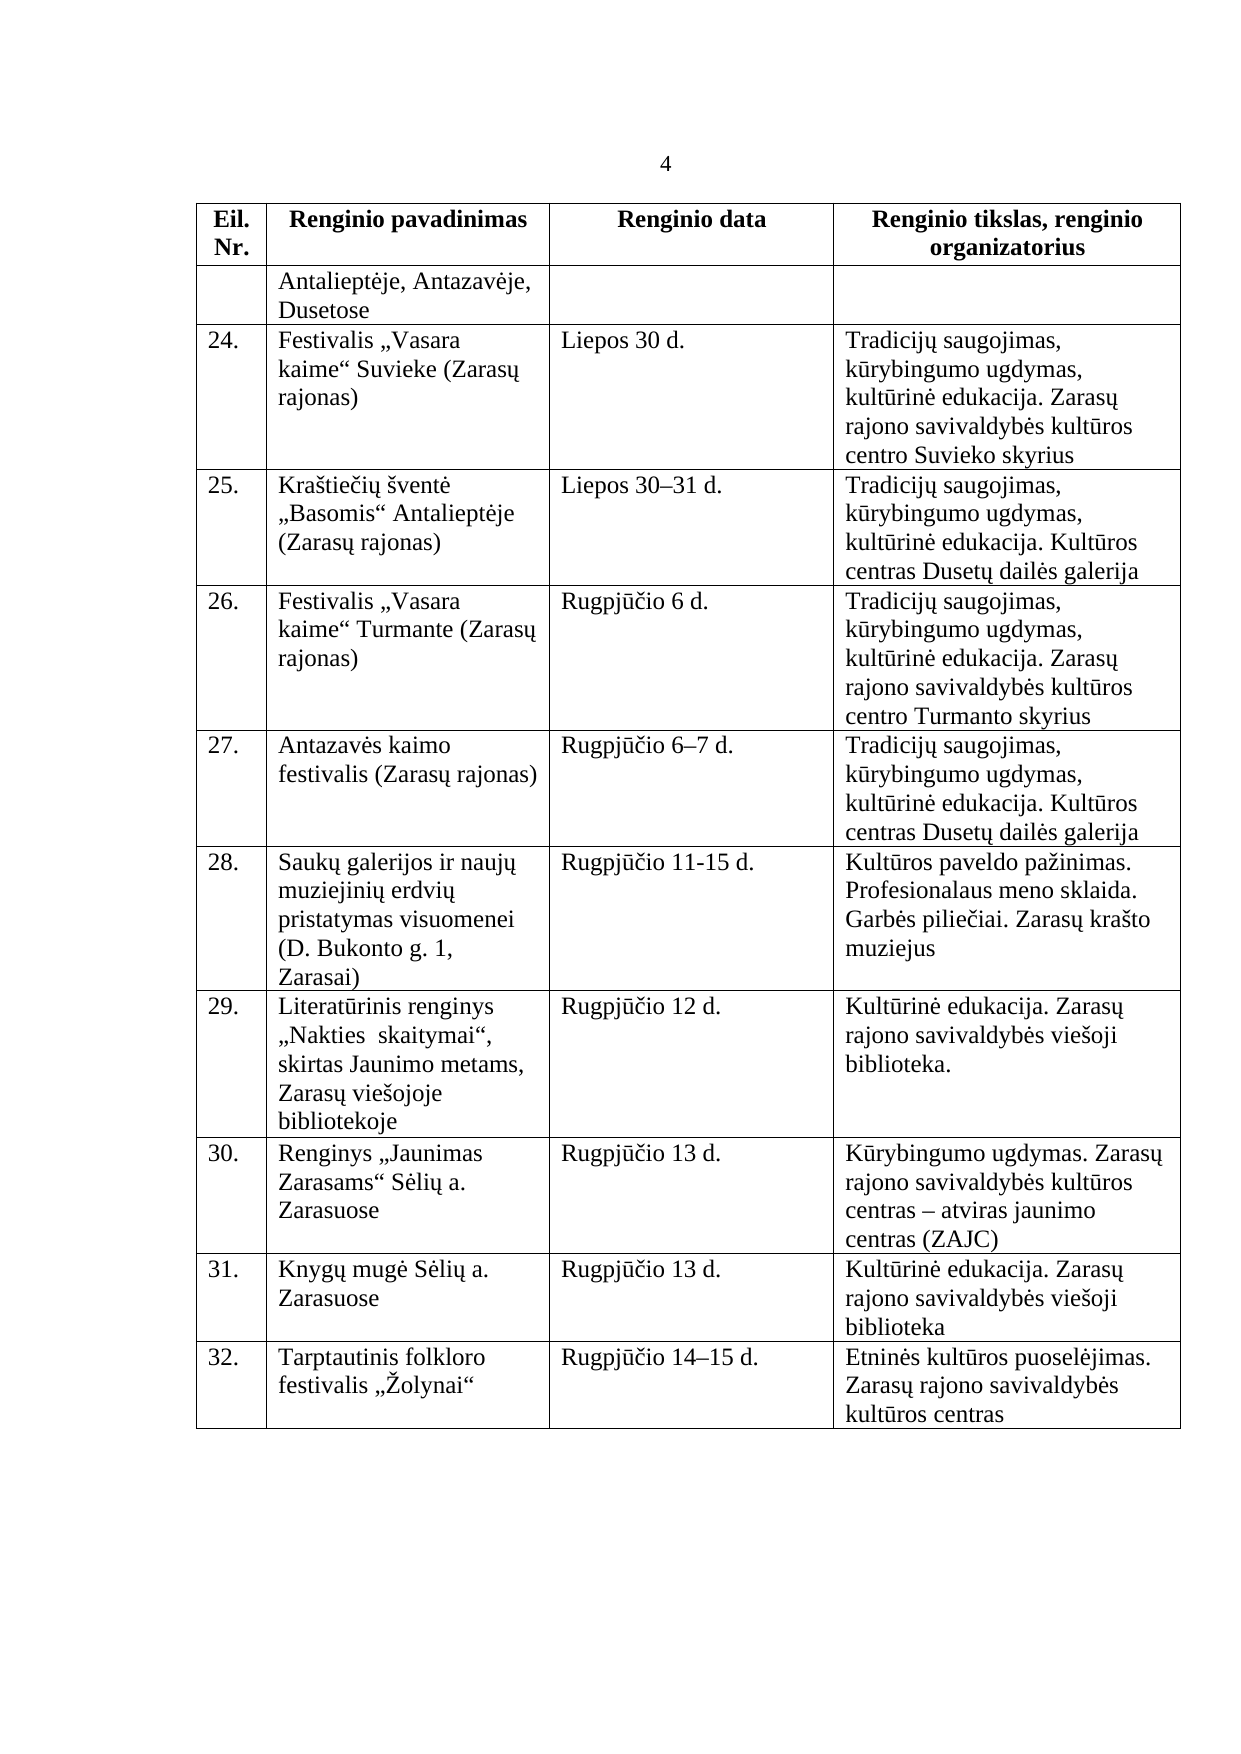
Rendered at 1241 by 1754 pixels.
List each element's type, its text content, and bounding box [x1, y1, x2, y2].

table_cell 30. [197, 1138, 266, 1253]
table_cell 28. [197, 847, 266, 990]
table_cell Tarptautinis folkloro festivalis „Žolynai“ [267, 1342, 549, 1428]
table_cell Festivalis „Vasara kaime“ Suvieke (Zarasų rajonas) [267, 325, 549, 469]
table_cell Kūrybingumo ugdymas. Zarasų rajono savivaldybės kultūros centras – atviras jaunimo centras (ZAJC) [834, 1138, 1180, 1253]
table_cell 24. [197, 325, 266, 469]
table_cell Literatūrinis renginys „Nakties skaitymai“, skirtas Jaunimo metams, Zarasų viešojoje bibliotekoje [267, 991, 549, 1137]
table_cell Etninės kultūros puoselėjimas. Zarasų rajono savivaldybės kultūros centras [834, 1342, 1180, 1428]
table_cell Rugpjūčio 12 d. [550, 991, 833, 1137]
table_cell Festivalis „Vasara kaime“ Turmante (Zarasų rajonas) [267, 586, 549, 729]
table_cell Liepos 30–31 d. [550, 470, 833, 585]
table_cell Tradicijų saugojimas, kūrybingumo ugdymas, kultūrinė edukacija. Zarasų rajono savivaldybės kultūros centro Suvieko skyrius [834, 325, 1180, 469]
table_cell Liepos 30 d. [550, 325, 833, 469]
table_cell Kultūrinė edukacija. Zarasų rajono savivaldybės viešoji biblioteka. [834, 991, 1180, 1137]
table_header Renginio tikslas, renginio organizatorius [834, 204, 1180, 265]
table_cell Tradicijų saugojimas, kūrybingumo ugdymas, kultūrinė edukacija. Kultūros centras Dusetų dailės galerija [834, 731, 1180, 846]
table_cell 27. [197, 731, 266, 846]
table_cell Renginys „Jaunimas Zarasams“ Sėlių a. Zarasuose [267, 1138, 549, 1253]
table_cell Rugpjūčio 6 d. [550, 586, 833, 729]
table_cell Saukų galerijos ir naujų muziejinių erdvių pristatymas visuomenei (D. Bukonto g. 1, Zarasai) [267, 847, 549, 990]
table_header Eil. Nr. [197, 204, 266, 265]
table_cell Rugpjūčio 14–15 d. [550, 1342, 833, 1428]
table_cell Tradicijų saugojimas, kūrybingumo ugdymas, kultūrinė edukacija. Zarasų rajono savivaldybės kultūros centro Turmanto skyrius [834, 586, 1180, 729]
table_cell Antalieptėje, Antazavėje, Dusetose [267, 266, 549, 324]
table_cell Rugpjūčio 13 d. [550, 1138, 833, 1253]
table_cell Kultūrinė edukacija. Zarasų rajono savivaldybės viešoji biblioteka [834, 1254, 1180, 1341]
table_header Renginio data [550, 204, 833, 265]
table_header Renginio pavadinimas [267, 204, 549, 265]
table_cell [197, 266, 266, 324]
table_cell 26. [197, 586, 266, 729]
table_cell 25. [197, 470, 266, 585]
table_cell Rugpjūčio 11-15 d. [550, 847, 833, 990]
table_cell Knygų mugė Sėlių a. Zarasuose [267, 1254, 549, 1341]
table_cell 32. [197, 1342, 266, 1428]
table_cell Kraštiečių šventė „Basomis“ Antalieptėje (Zarasų rajonas) [267, 470, 549, 585]
table_cell Kultūros paveldo pažinimas. Profesionalaus meno sklaida. Garbės piliečiai. Zarasų krašto muziejus [834, 847, 1180, 990]
table_cell Rugpjūčio 6–7 d. [550, 731, 833, 846]
table_cell 29. [197, 991, 266, 1137]
table_cell 31. [197, 1254, 266, 1341]
table_cell Tradicijų saugojimas, kūrybingumo ugdymas, kultūrinė edukacija. Kultūros centras Dusetų dailės galerija [834, 470, 1180, 585]
table_cell Rugpjūčio 13 d. [550, 1254, 833, 1341]
table_cell Antazavės kaimo festivalis (Zarasų rajonas) [267, 731, 549, 846]
table_cell [550, 266, 833, 324]
table_cell [834, 266, 1180, 324]
